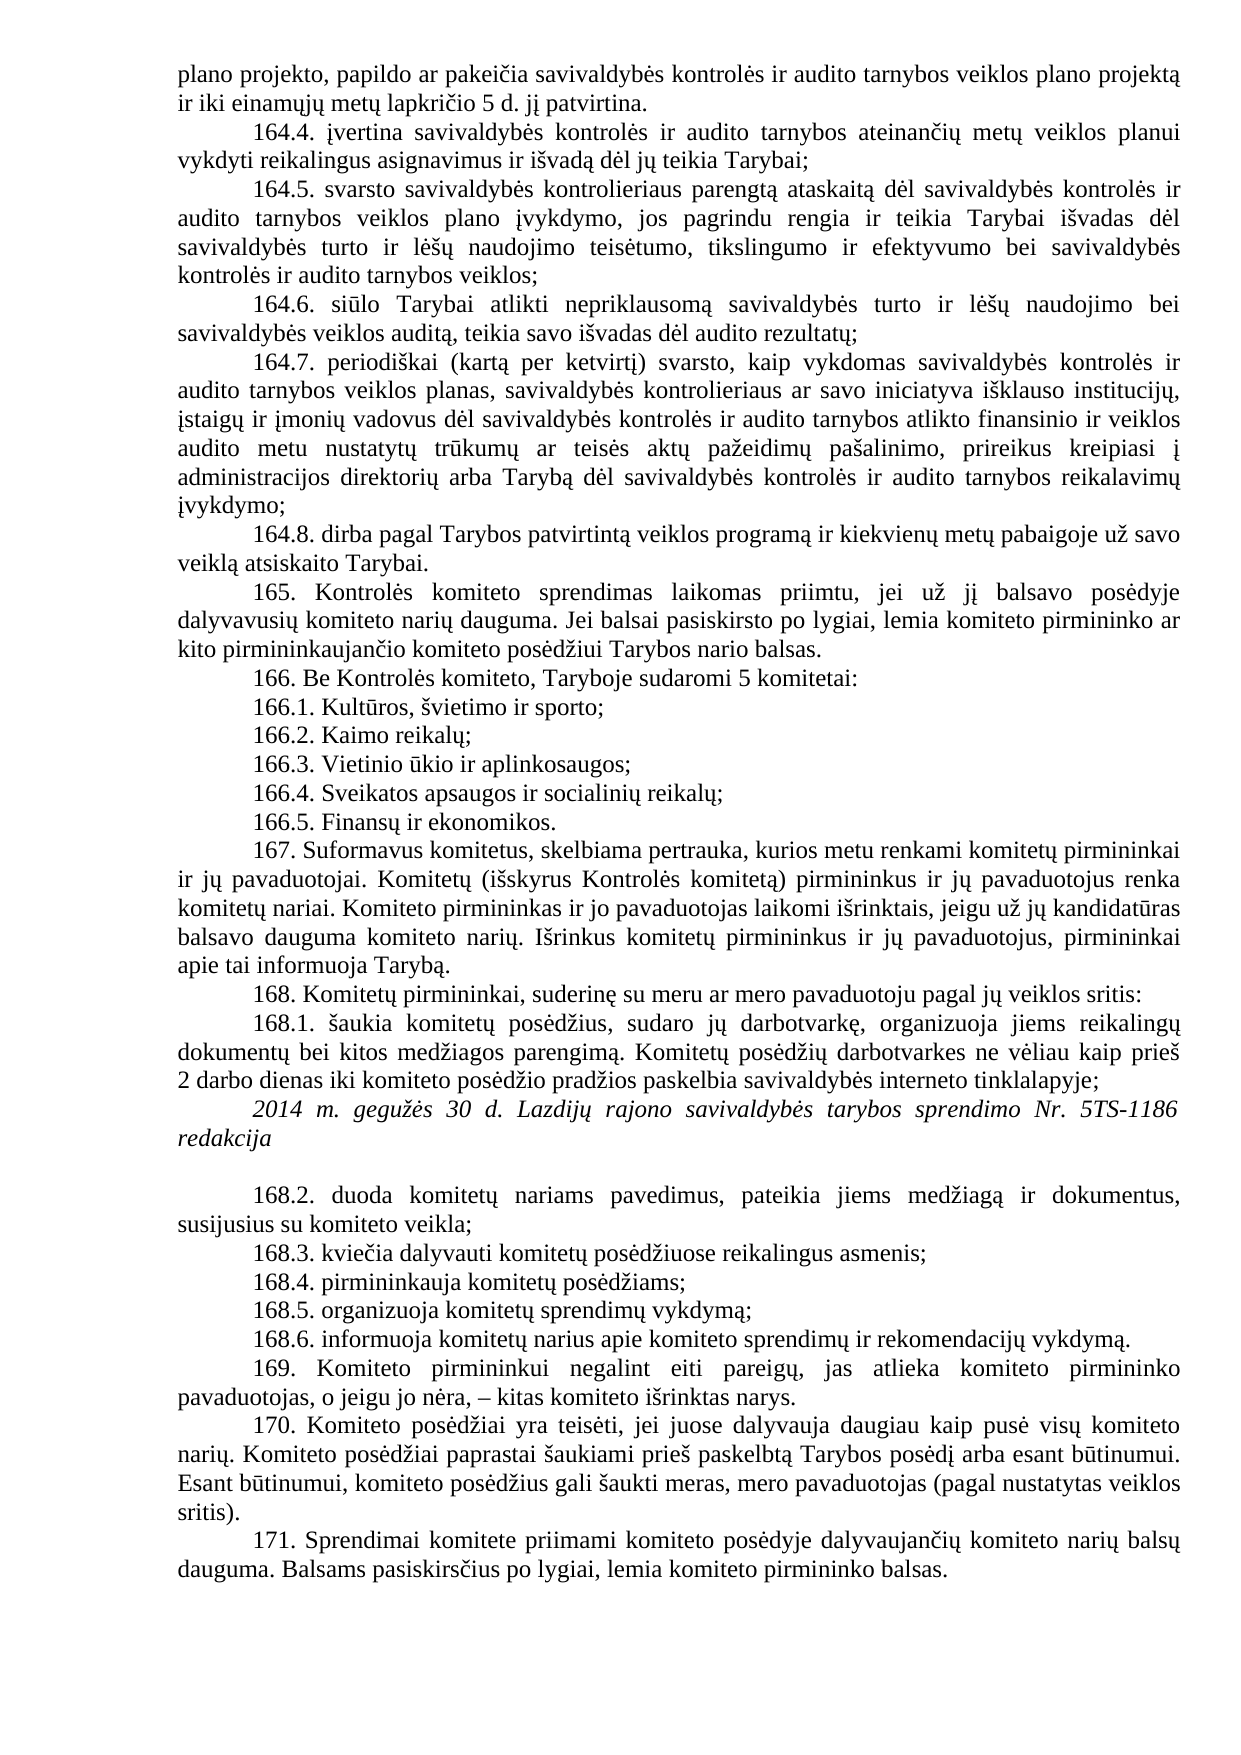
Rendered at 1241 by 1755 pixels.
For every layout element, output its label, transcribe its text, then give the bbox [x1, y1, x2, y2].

text 168.2. duoda komitetų nariams pavedimus, pateikia jiems medžiagą ir dokumentus, susijusius su komiteto veikla; [177, 1180, 1181, 1238]
text 166.4. Sveikatos apsaugos ir socialinių reikalų; [177, 778, 1181, 807]
text 164.5. svarsto savivaldybės kontrolieriaus parengtą ataskaitą dėl savivaldybės kontrolės ir audito tarnybos veiklos plano įvykdymo, jos pagrindu rengia ir teikia Tarybai išvadas dėl savivaldybės turto ir lėšų naudojimo teisėtumo, tikslingumo ir efektyvumo bei savivaldybės kontrolės ir audito tarnybos veiklos; [177, 174, 1181, 289]
text 164.7. periodiškai (kartą per ketvirtį) svarsto, kaip vykdomas savivaldybės kontrolės ir audito tarnybos veiklos planas, savivaldybės kontrolieriaus ar savo iniciatyva išklauso institucijų, įstaigų ir įmonių vadovus dėl savivaldybės kontrolės ir audito tarnybos atlikto finansinio ir veiklos audito metu nustatytų trūkumų ar teisės aktų pažeidimų pašalinimo, prireikus kreipiasi į administracijos direktorių arba Tarybą dėl savivaldybės kontrolės ir audito tarnybos reikalavimų įvykdymo; [177, 347, 1181, 519]
text 166. Be Kontrolės komiteto, Taryboje sudaromi 5 komitetai: [177, 663, 1181, 692]
text 165. Kontrolės komiteto sprendimas laikomas priimtu, jei už jį balsavo posėdyje dalyvavusių komiteto narių dauguma. Jei balsai pasiskirsto po lygiai, lemia komiteto pirmininko ar kito pirmininkaujančio komiteto posėdžiui Tarybos nario balsas. [177, 577, 1181, 663]
text 166.5. Finansų ir ekonomikos. [177, 807, 1181, 835]
text 168.6. informuoja komitetų narius apie komiteto sprendimų ir rekomendacijų vykdymą. [177, 1324, 1181, 1353]
text 168.3. kviečia dalyvauti komitetų posėdžiuose reikalingus asmenis; [177, 1238, 1181, 1267]
text 164.6. siūlo Tarybai atlikti nepriklausomą savivaldybės turto ir lėšų naudojimo bei savivaldybės veiklos auditą, teikia savo išvadas dėl audito rezultatų; [177, 289, 1181, 347]
text 169. Komiteto pirmininkui negalint eiti pareigų, jas atlieka komiteto pirmininko pavaduotojas, o jeigu jo nėra, – kitas komiteto išrinktas narys. [177, 1353, 1181, 1410]
text 168. Komitetų pirmininkai, suderinę su meru ar mero pavaduotoju pagal jų veiklos sritis: [177, 979, 1181, 1008]
text 166.3. Vietinio ūkio ir aplinkosaugos; [177, 749, 1181, 778]
text 168.4. pirmininkauja komitetų posėdžiams; [177, 1267, 1181, 1295]
text plano projekto, papildo ar pakeičia savivaldybės kontrolės ir audito tarnybos veiklos plano projektą ir iki einamųjų metų lapkričio 5 d. jį patvirtina. [177, 59, 1181, 117]
text 170. Komiteto posėdžiai yra teisėti, jei juose dalyvauja daugiau kaip pusė visų komiteto narių. Komiteto posėdžiai paprastai šaukiami prieš paskelbtą Tarybos posėdį arba esant būtinumui. Esant būtinumui, komiteto posėdžius gali šaukti meras, mero pavaduotojas (pagal nustatytas veiklos sritis). [177, 1410, 1181, 1525]
text 164.8. dirba pagal Tarybos patvirtintą veiklos programą ir kiekvienų metų pabaigoje už savo veiklą atsiskaito Tarybai. [177, 519, 1181, 577]
text 2014 m. gegužės 30 d. Lazdijų rajono savivaldybės tarybos sprendimo Nr. 5TS-1186 redakcija [177, 1094, 1181, 1152]
text 171. Sprendimai komitete priimami komiteto posėdyje dalyvaujančių komiteto narių balsų dauguma. Balsams pasiskirsčius po lygiai, lemia komiteto pirmininko balsas. [177, 1525, 1181, 1583]
text 166.1. Kultūros, švietimo ir sporto; [177, 692, 1181, 720]
text 168.5. organizuoja komitetų sprendimų vykdymą; [177, 1295, 1181, 1324]
text 168.1. šaukia komitetų posėdžius, sudaro jų darbotvarkę, organizuoja jiems reikalingų dokumentų bei kitos medžiagos parengimą. Komitetų posėdžių darbotvarkes ne vėliau kaip prieš 2 darbo dienas iki komiteto posėdžio pradžios paskelbia savivaldybės interneto tinklalapyje; [177, 1008, 1181, 1094]
text 166.2. Kaimo reikalų; [177, 720, 1181, 749]
text 167. Suformavus komitetus, skelbiama pertrauka, kurios metu renkami komitetų pirmininkai ir jų pavaduotojai. Komitetų (išskyrus Kontrolės komitetą) pirmininkus ir jų pavaduotojus renka komitetų nariai. Komiteto pirmininkas ir jo pavaduotojas laikomi išrinktais, jeigu už jų kandidatūras balsavo dauguma komiteto narių. Išrinkus komitetų pirmininkus ir jų pavaduotojus, pirmininkai apie tai informuoja Tarybą. [177, 835, 1181, 979]
text 164.4. įvertina savivaldybės kontrolės ir audito tarnybos ateinančių metų veiklos planui vykdyti reikalingus asignavimus ir išvadą dėl jų teikia Tarybai; [177, 117, 1181, 174]
